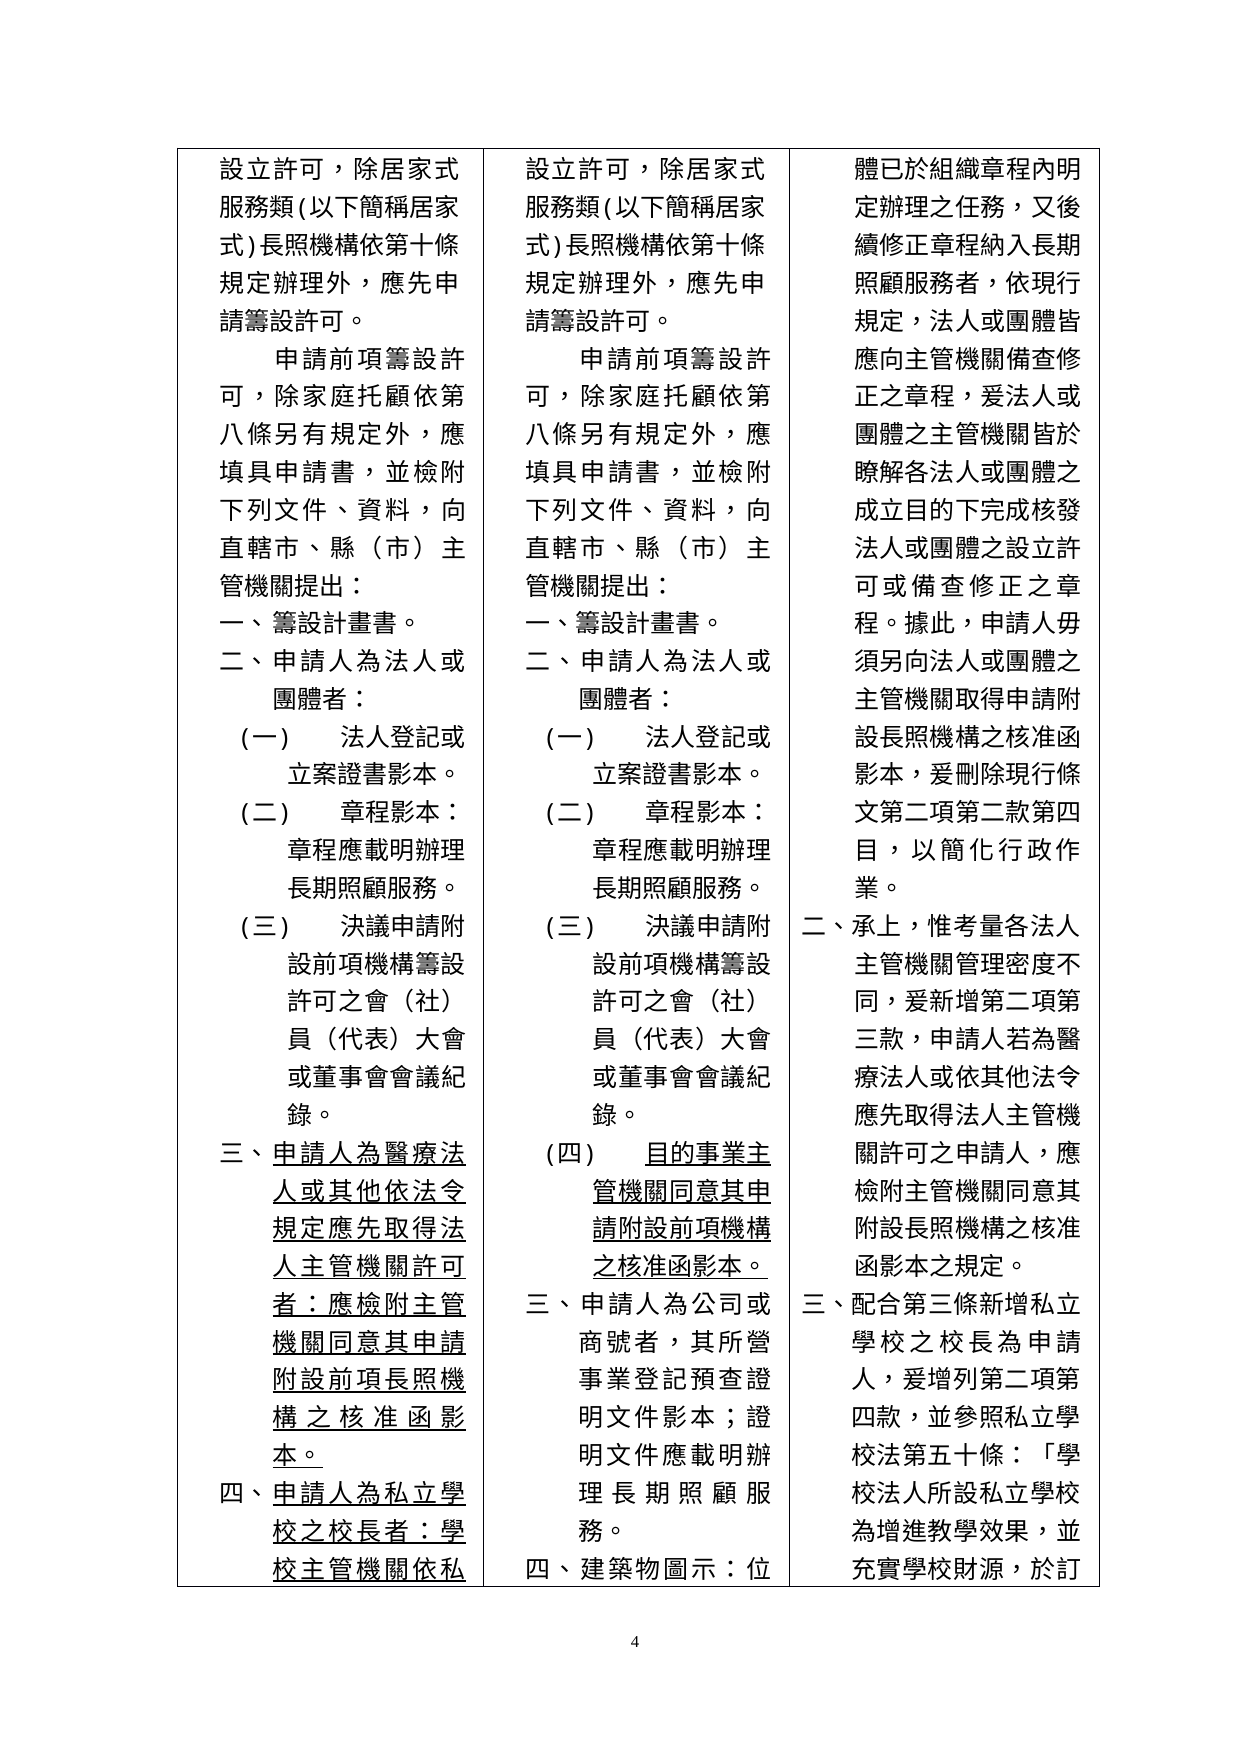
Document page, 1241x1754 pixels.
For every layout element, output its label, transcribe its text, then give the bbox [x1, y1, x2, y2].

table_cell 第六條 申請長照機構設立許可，除居家式服務類(以下簡稱居家式)長照機構依第十條規定辦理外，應先申請籌設許可。 申請前項籌設許可，除家庭托顧依第八條另有規定外，應填具申請書，並檢附下列文件、資料，向直轄市、縣（市）主管機關提出： 一、籌設計畫書。 二、申請人為法人或團體者： 法人登記或立案證書影本。 章程影本：章程應載明辦理長期照顧服務。 決議申請附設前項機構籌設許可之會（社）員（代表）大會或董事會會議紀錄。 目的事業主管機關同意其申請附設前項機構之核准函影本。 三、申請人為公司或商號者，其所營事業登記預查證明文件影本；證明文件應載明辦理長期照顧服務。 四、建築物圖示：位置圖及百分之一比例之平面圖，標示用途說明，並以平方公尺註明各樓層、隔間之樓地板面積及總樓地板面積。 五、土地及建物使用權利證明文件；尚無建物者，免附建物使用權利證明文件： (一)土地及建物所有權狀影本。 (二)土地或建物所有權非屬申請人所有者，其經公證之租賃契約或使用同意書。契約或使用期間至少三年，機構住宿式服務類(以下簡稱住宿式)長照機構或設有機構住宿式服務之綜合式服務類(以下簡稱綜合式)長照機構至少十年，且於期間屆滿前，不得任意終止。 六、負責人無前條各款規定之切結書及警察刑事紀錄證明。 七、其他經直轄市、縣(市)主管機關規定之文件、資料。 [484, 149, 789, 1586]
table_cell 第六條 申請長照機構設立許可，除居家式服務類(以下簡稱居家式)長照機構依第十條規定辦理外，應先申請籌設許可。 申請前項籌設許可，除家庭托顧依第八條另有規定外，應填具申請書，並檢附下列文件、資料，向直轄市、縣（市）主管機關提出： 籌設計畫書。 申請人為法人或團體者： 法人登記或立案證書影本。 章程影本：章程應載明辦理長期照顧服務。 決議申請附設前項機構籌設許可之會（社）員（代表）大會或董事會會議紀錄。 申請人為醫療法人或其他依法令規定應先取得法人主管機關許可者：應檢附主管機關同意其申請附設前項長照機構之核准函影本。 申請人為私立學校之校長者：學校主管機關依私立學校法第五十條規定，同意其申請設立前項長照機構之核准函影本。 五、申請人為公司或商號者，其所營事業登記預查證明文件影本；證明文件應載明辦理長期照顧服務。 六、建築物圖示：位置圖及百分之一比例之平面圖，標示用途說明，並以平方公尺註明各樓層、隔間之樓地板面積及總樓地板面積。 七、土地及建物使用權利證明文件；尚無建物者，免附建物使用權利證明文件： 土地及建物所有權狀影本。 土地或建物所有權非屬申請人所有者，其經公證之租賃契約或使用同意書。 負責人無前條各款規定之切結書及警察刑事紀錄證明。 其他經直轄市、縣(市)主管機關規定之文件、資料。 前項第七款第二目契約或使用期間至少三年，機構住宿式服務類(以下簡稱住宿式)長照機構或設有機構住宿式服務之綜合式服務類(以下簡稱綜合式)長照機構至少十年，且於期間屆滿前，不得任意終止。但承租公有、公營事業或公法人土地或建物者，各該法規有較短租期或使用期間規定者，從其規定。 [178, 149, 483, 1586]
table_cell 完成設立之法人或團體已於組織章程內明定辦理之任務，又後續修正章程納入長期照顧服務者，依現行規定，法人或團體皆應向主管機關備查修正之章程，爰法人或團體之主管機關皆於瞭解各法人或團體之成立目的下完成核發法人或團體之設立許可或備查修正之章程。據此，申請人毋須另向法人或團體之主管機關取得申請附設長照機構之核准函影本，爰刪除現行條文第二項第二款第四目，以簡化行政作業。 承上，惟考量各法人主管機關管理密度不同，爰新增第二項第三款，申請人若為醫療法人或依其他法令應先取得法人主管機關許可之申請人，應檢附主管機關同意其附設長照機構之核准函影本之規定。 配合第三條新增私立學校之校長為申請人，爰增列第二項第四款，並參照私立學校法第五十條：「學校法人所設私立學校為增進教學效果，並充實學校財源，於訂定章則報經學校主管機關及目的事業主管機關核准後，得設立與教學、實習、實驗、研究、推廣相關之附屬機構…」，明定申請設立長照機構應檢附之文件。 鑑於本辦法所定住宿式長照機構之土地或建物，其租賃或使用期間應至少十年，與各級土地主管機關及公法人之法令或自治法規規定期間有其差異。為提升行政效率及挹注公部門推動住宿式長照服務之量能，爰新增第三項後段但書，若土地或建物屬公有、公營事業或公法人所有者，各該法規(即法律、法律授權之法規及自治法規)有較短租期或使用期間規定者，從其規定。又為統整本條相關規定序文，移列現行條文第二項第五款第二目後段至第三項前段，以資完備。 [790, 149, 1099, 1586]
